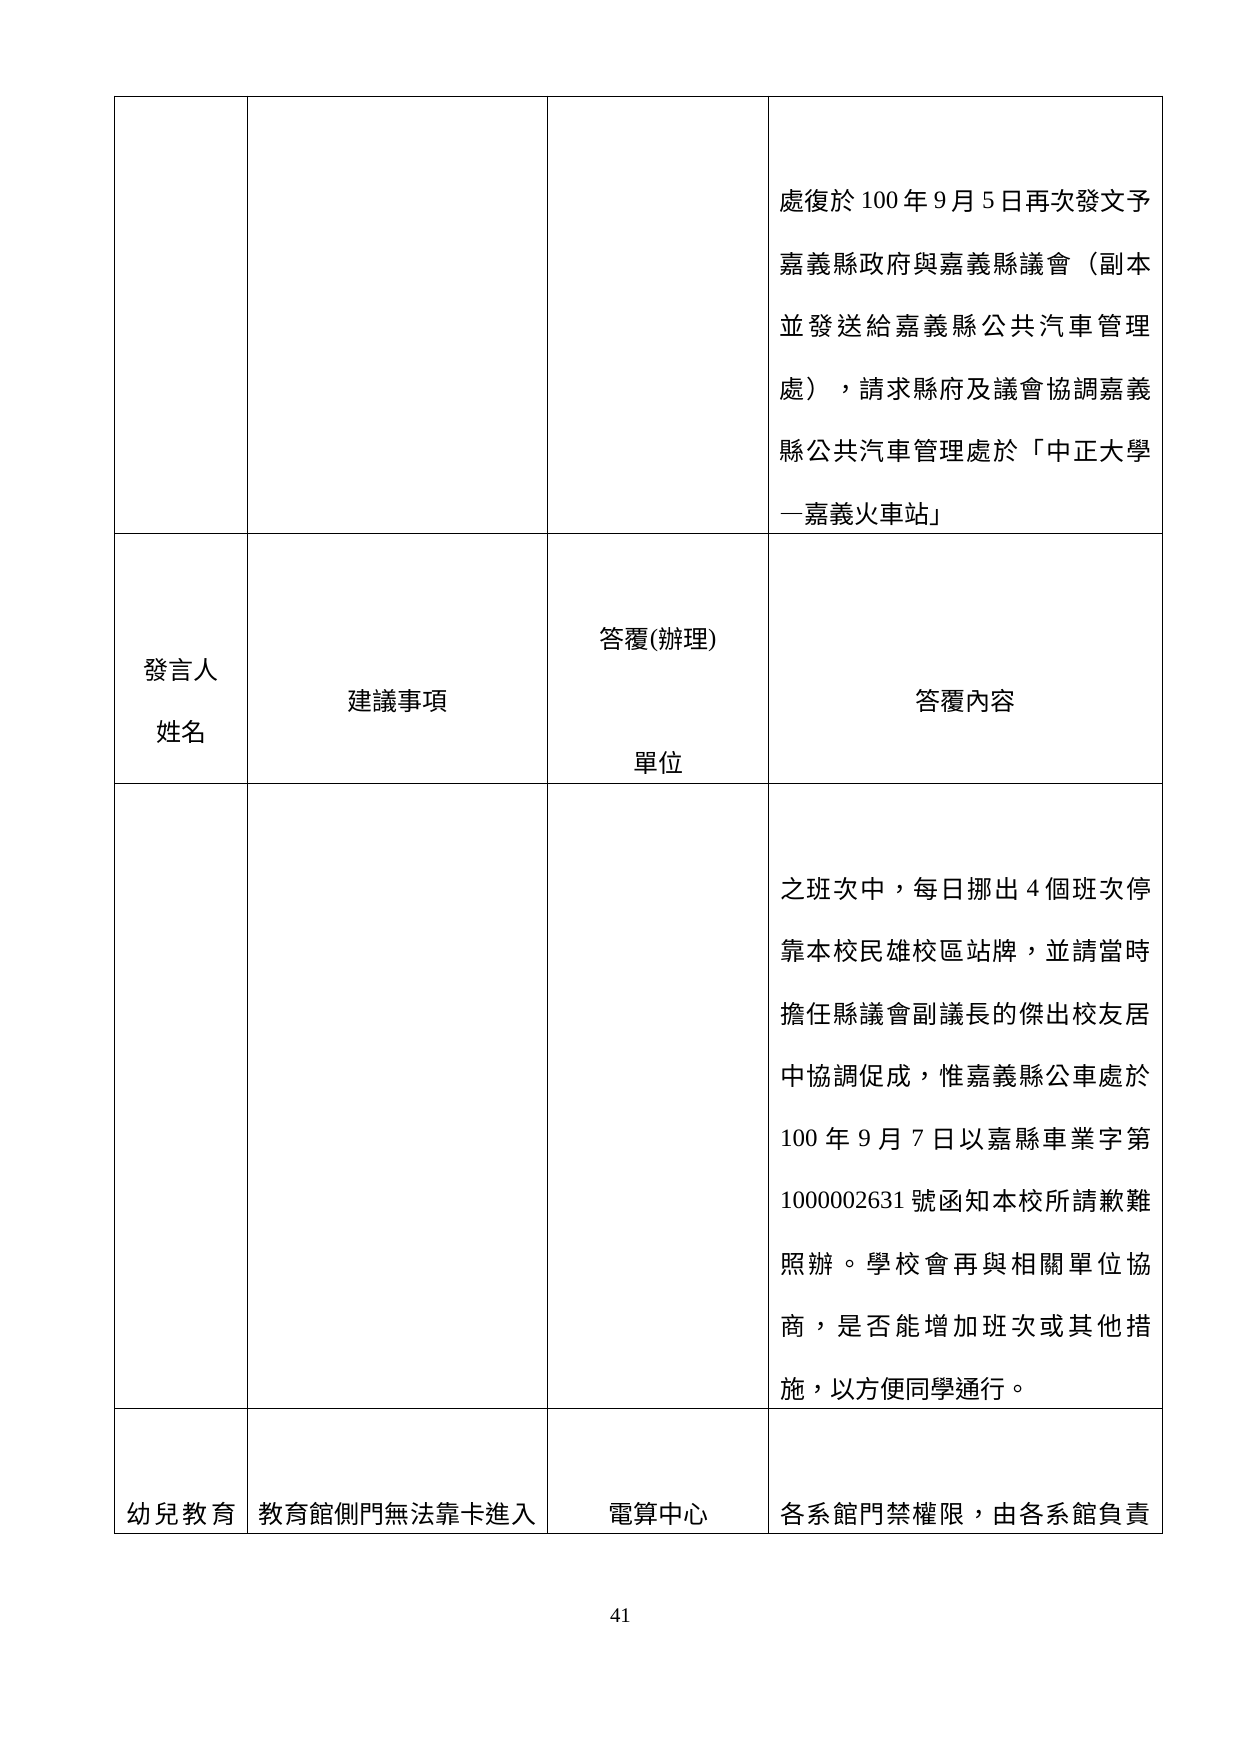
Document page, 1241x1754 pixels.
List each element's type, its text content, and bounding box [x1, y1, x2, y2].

table_cell 教育館側門無法靠卡進入 [248, 1409, 547, 1533]
table_cell [248, 784, 547, 1408]
table_cell 答覆(辦理) 單位 [548, 534, 768, 783]
table_cell 電算中心 [548, 1409, 768, 1533]
table_cell [548, 97, 768, 533]
table_cell [115, 784, 247, 1408]
table_cell [248, 97, 547, 533]
table_cell 處復於100年9月5日再次發文予嘉義縣政府與嘉義縣議會（副本並發送給嘉義縣公共汽車管理處），請求縣府及議會協調嘉義縣公共汽車管理處於「中正大學—嘉義火車站」 [769, 97, 1162, 533]
table_cell 幼兒教育 [115, 1409, 247, 1533]
table_cell 之班次中，每日挪出4個班次停靠本校民雄校區站牌，並請當時擔任縣議會副議長的傑出校友居中協調促成，惟嘉義縣公車處於100年9月7日以嘉縣車業字第1000002631號函知本校所請歉難照辦。學校會再與相關單位協商，是否能增加班次或其他措施，以方便同學通行。 [769, 784, 1162, 1408]
table_cell 建議事項 [248, 534, 547, 783]
table_cell 各系館門禁權限，由各系館負責 [769, 1409, 1162, 1533]
table_cell [115, 97, 247, 533]
table_cell 發言人 姓名 [115, 534, 247, 783]
table_cell 答覆內容 [769, 534, 1162, 783]
table_cell [548, 784, 768, 1408]
